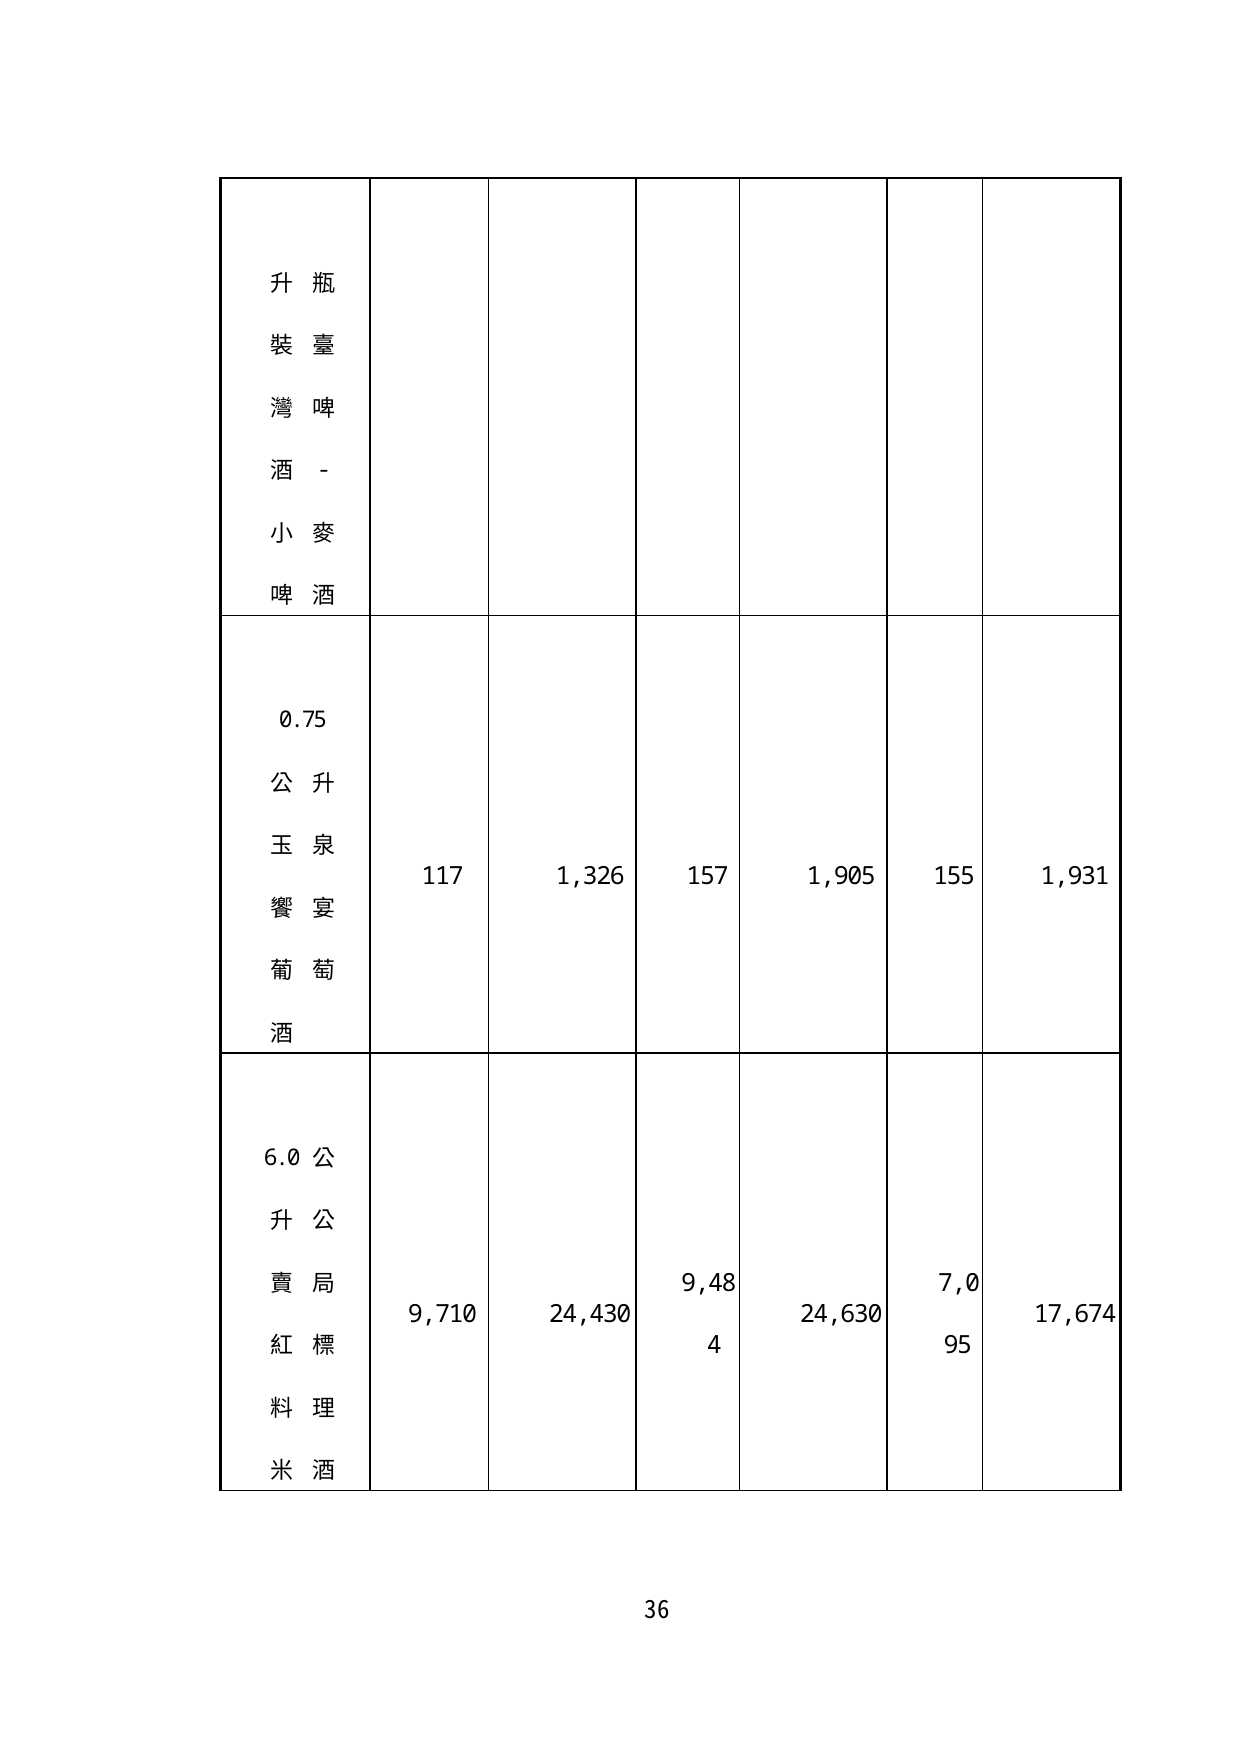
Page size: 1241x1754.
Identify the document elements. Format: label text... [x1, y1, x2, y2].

table_cell 升瓶裝臺灣啤酒-小麥啤酒 [222, 179, 369, 615]
table_cell 0.75公升玉泉饗宴葡萄酒 [222, 616, 369, 1052]
table_cell 117 [371, 616, 488, 1052]
table_cell [489, 179, 635, 615]
table_cell 1,931 [983, 616, 1119, 1052]
table_cell 6.0公升公賣局紅標料理米酒 [222, 1054, 369, 1490]
table_cell 7,095 [888, 1054, 982, 1490]
table_cell [371, 179, 488, 615]
table_cell [888, 179, 982, 615]
table_cell 1,905 [740, 616, 886, 1052]
table_cell 24,630 [740, 1054, 886, 1490]
table_cell 1,326 [489, 616, 635, 1052]
table_cell [740, 179, 886, 615]
table_cell 9,710 [371, 1054, 488, 1490]
table_cell 155 [888, 616, 982, 1052]
table_cell 157 [637, 616, 739, 1052]
table_cell 9,484 [637, 1054, 739, 1490]
table_cell [983, 179, 1119, 615]
table_cell [637, 179, 739, 615]
table_cell 17,674 [983, 1054, 1119, 1490]
table_cell 24,430 [489, 1054, 635, 1490]
